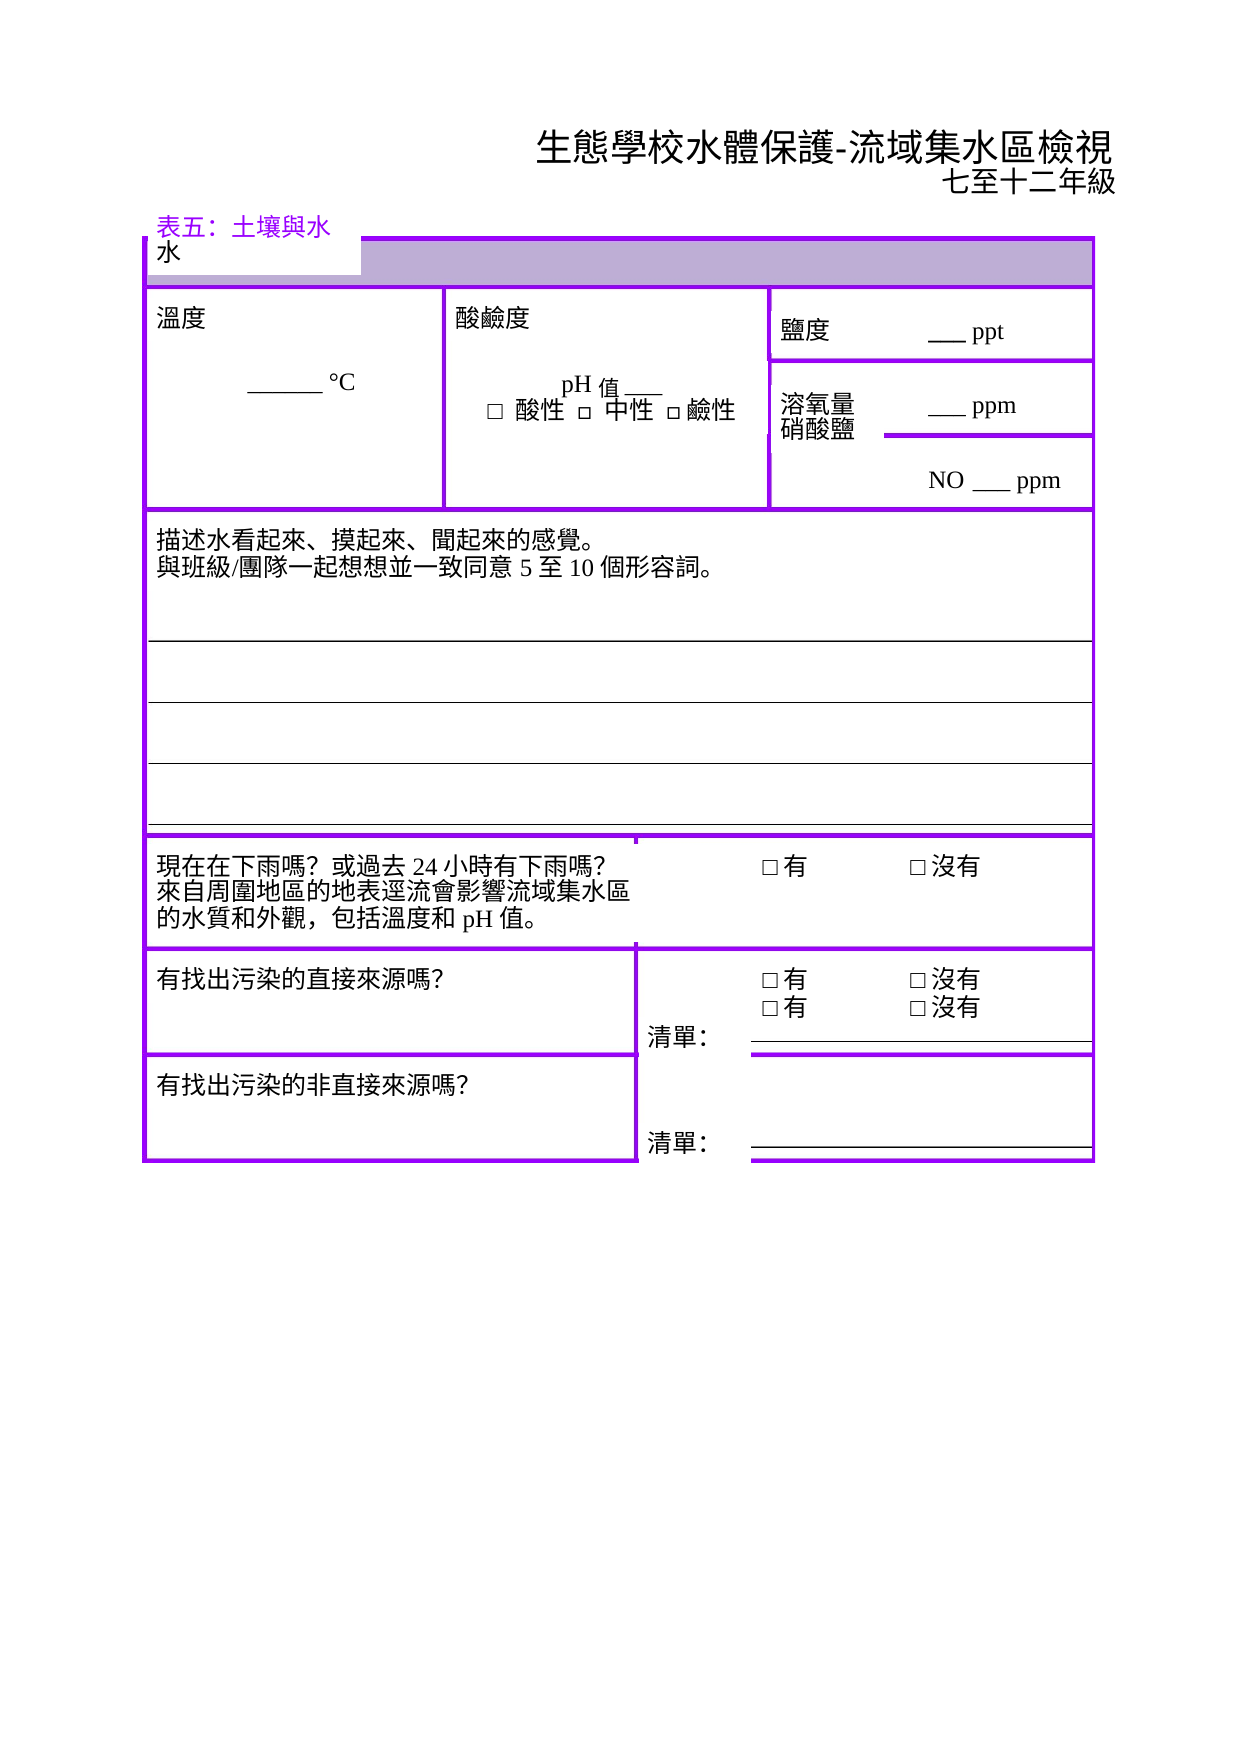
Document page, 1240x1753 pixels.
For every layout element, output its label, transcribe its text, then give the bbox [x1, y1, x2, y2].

text 水 [157, 241, 352, 266]
text 與班級/團隊一起想想並一致同意 5 至 10 個形容詞。 [157, 554, 791, 582]
text 七至十二年級 [941, 169, 1186, 198]
text 有找出污染的直接來源嗎？ [157, 969, 484, 994]
picture [142, 236, 1096, 1163]
text 溶氧量 [780, 394, 875, 419]
text □ 沒有 [910, 853, 1001, 881]
text 硝酸鹽 [780, 419, 875, 444]
text ___ ppm [928, 391, 1036, 419]
text 生態學校水體保護-流域集水區檢視 [535, 131, 1186, 169]
text NO ___ ppm [928, 466, 1081, 494]
text 酸鹼度 [455, 307, 550, 332]
text □ 有 [762, 967, 828, 994]
text 的水質和外觀，包括溫度和 pH 值。 [157, 906, 685, 933]
text 清單： [647, 1132, 742, 1157]
text 來自周圍地區的地表逕流會影響流域集水區 [157, 881, 685, 906]
text 清單： [647, 1026, 742, 1051]
text 有找出污染的非直接來源嗎？ [157, 1074, 513, 1099]
text ___ ppt [928, 317, 1023, 345]
text □ 酸性 □ 中性 □ 鹼性 [487, 398, 759, 425]
text □ 有 [762, 853, 828, 881]
text ______ °C [247, 369, 375, 396]
text 溫度 [157, 307, 226, 332]
text 表五：土壤與水 [157, 216, 352, 241]
text pH 值 ___ [561, 370, 759, 398]
text 現在在下雨嗎？或過去 24 小時有下雨嗎？ [157, 853, 685, 881]
text □ 沒有 [910, 967, 1001, 994]
text 鹽度 [780, 320, 850, 345]
text 描述水看起來、摸起來、聞起來的感覺。 [157, 529, 791, 554]
text □ 有 [762, 994, 828, 1022]
text □ 沒有 [910, 994, 1001, 1022]
